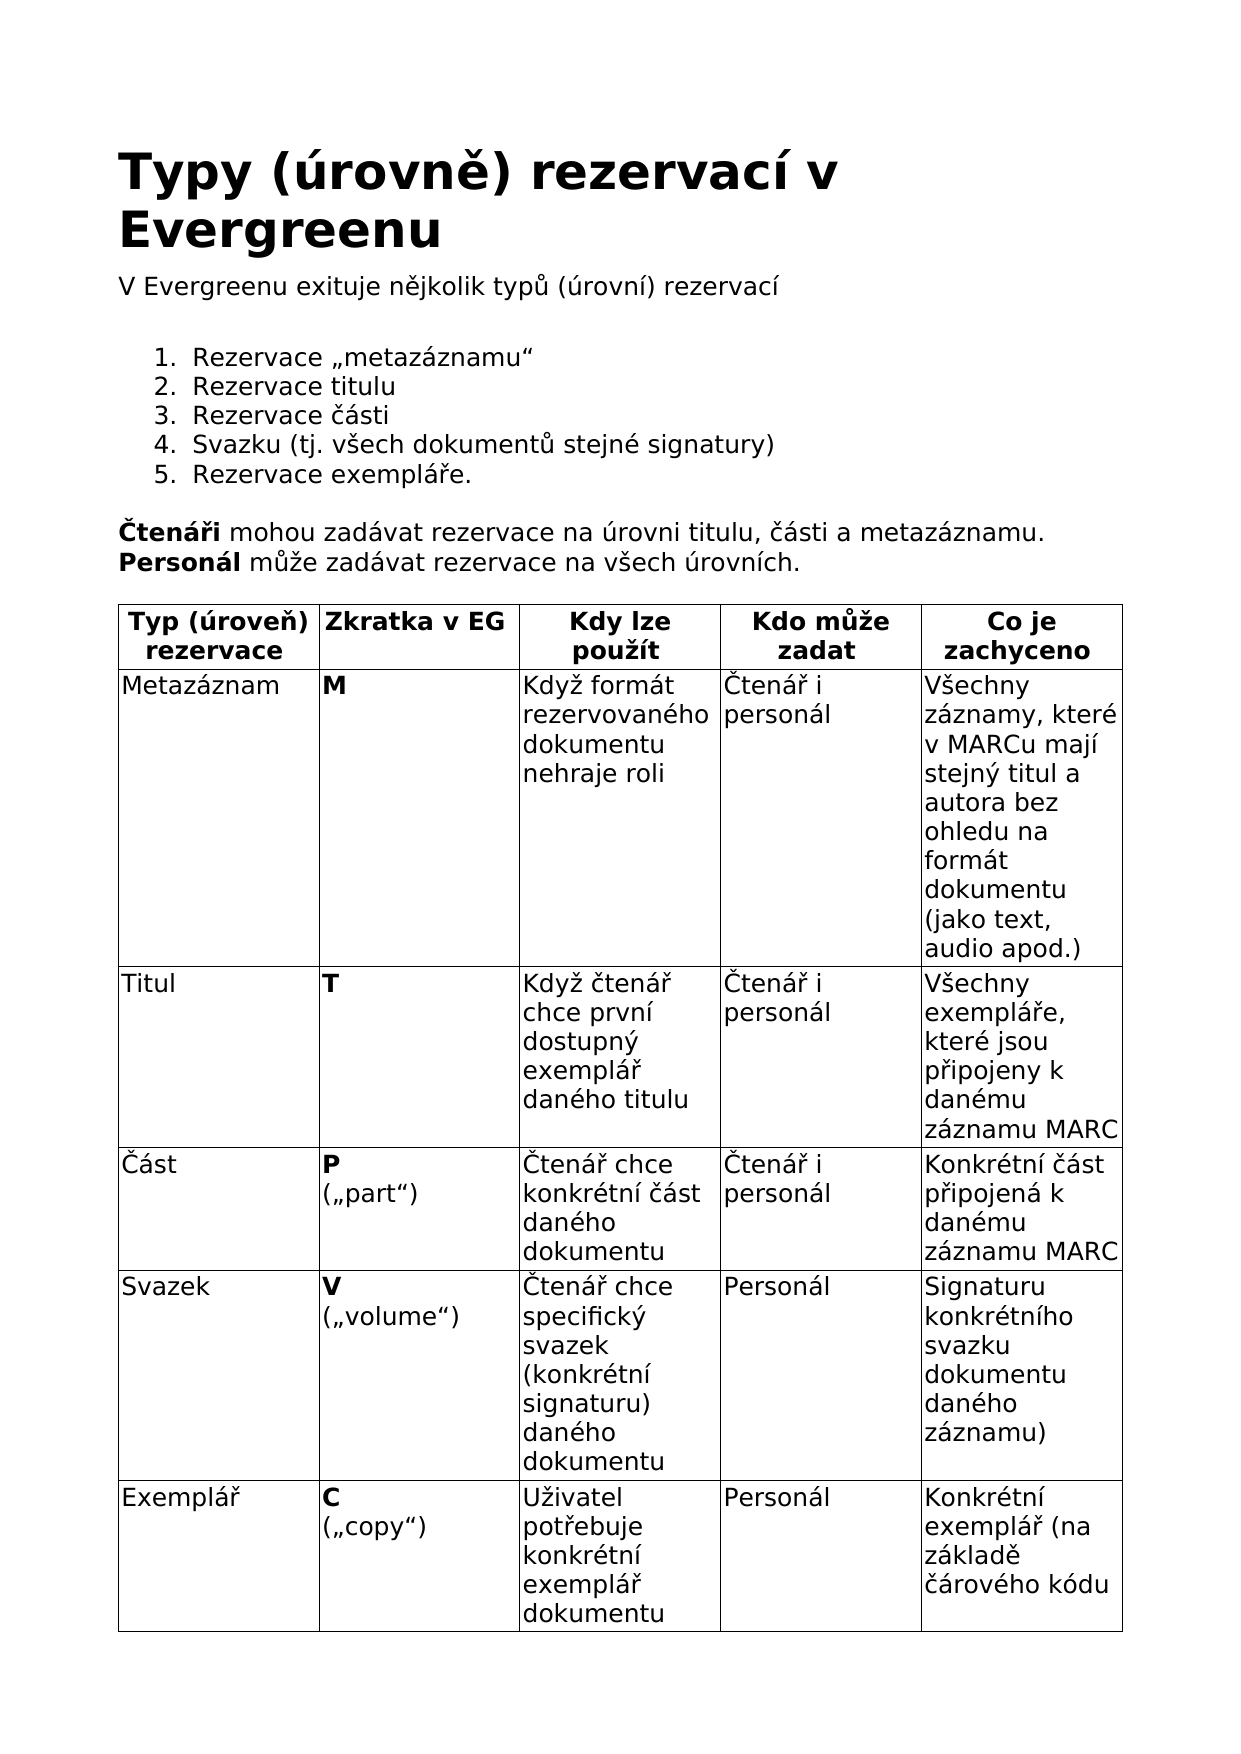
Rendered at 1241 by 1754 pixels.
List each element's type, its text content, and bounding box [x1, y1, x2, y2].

table_cell P („part“) [320, 1148, 519, 1269]
table_header Typ (úroveň) rezervace [119, 605, 319, 668]
table_cell Všechny exempláře, které jsou připojeny k danému záznamu MARC [922, 967, 1122, 1147]
table_cell Konkrétní část připojená k danému záznamu MARC [922, 1148, 1122, 1269]
table_header Kdo může zadat [721, 605, 921, 668]
table_cell Exemplář [119, 1481, 319, 1631]
table_cell Personál [721, 1481, 921, 1631]
table_cell Čtenář i personál [721, 1148, 921, 1269]
table_cell Uživatel potřebuje konkrétní exemplář dokumentu [520, 1481, 720, 1631]
table_cell Čtenář i personál [721, 967, 921, 1147]
table_cell Metazáznam [119, 670, 319, 966]
table_cell Čtenář chce konkrétní část daného dokumentu [520, 1148, 720, 1269]
list Rezervace „metazáznamu“ [177, 343, 1122, 372]
table_cell Personál [721, 1271, 921, 1480]
text Čtenáři mohou zadávat rezervace na úrovni titulu, části a metazáznamu. Personál může zadávat rezervace na všech úrovních. [118, 518, 1122, 577]
table_header Zkratka v EG [320, 605, 519, 668]
table_header Co je zachyceno [922, 605, 1122, 668]
table_cell Čtenář chce specifický svazek (konkrétní signaturu) daného dokumentu [520, 1271, 720, 1480]
table_cell Když formát rezervovaného dokumentu nehraje roli [520, 670, 720, 966]
table_cell Konkrétní exemplář (na základě čárového kódu [922, 1481, 1122, 1631]
list Rezervace exempláře. [177, 460, 1122, 489]
list Svazku (tj. všech dokumentů stejné signatury) [177, 431, 1122, 460]
table_cell M [320, 670, 519, 966]
table_cell Signaturu konkrétního svazku dokumentu daného záznamu) [922, 1271, 1122, 1480]
subtitle Typy (úrovně) rezervací v Evergreenu [118, 143, 1122, 259]
table_cell Svazek [119, 1271, 319, 1480]
table_header Kdy lze použít [520, 605, 720, 668]
table_cell Když čtenář chce první dostupný exemplář daného titulu [520, 967, 720, 1147]
list Rezervace titulu [177, 372, 1122, 402]
list Rezervace části [177, 402, 1122, 431]
table_cell C („copy“) [320, 1481, 519, 1631]
table_cell Titul [119, 967, 319, 1147]
table_cell V („volume“) [320, 1271, 519, 1480]
text V Evergreenu exituje nějkolik typů (úrovní) rezervací [118, 272, 1122, 301]
table_cell T [320, 967, 519, 1147]
table_cell Všechny záznamy, které v MARCu mají stejný titul a autora bez ohledu na formát dokumentu (jako text, audio apod.) [922, 670, 1122, 966]
table_cell Čtenář i personál [721, 670, 921, 966]
table_cell Část [119, 1148, 319, 1269]
